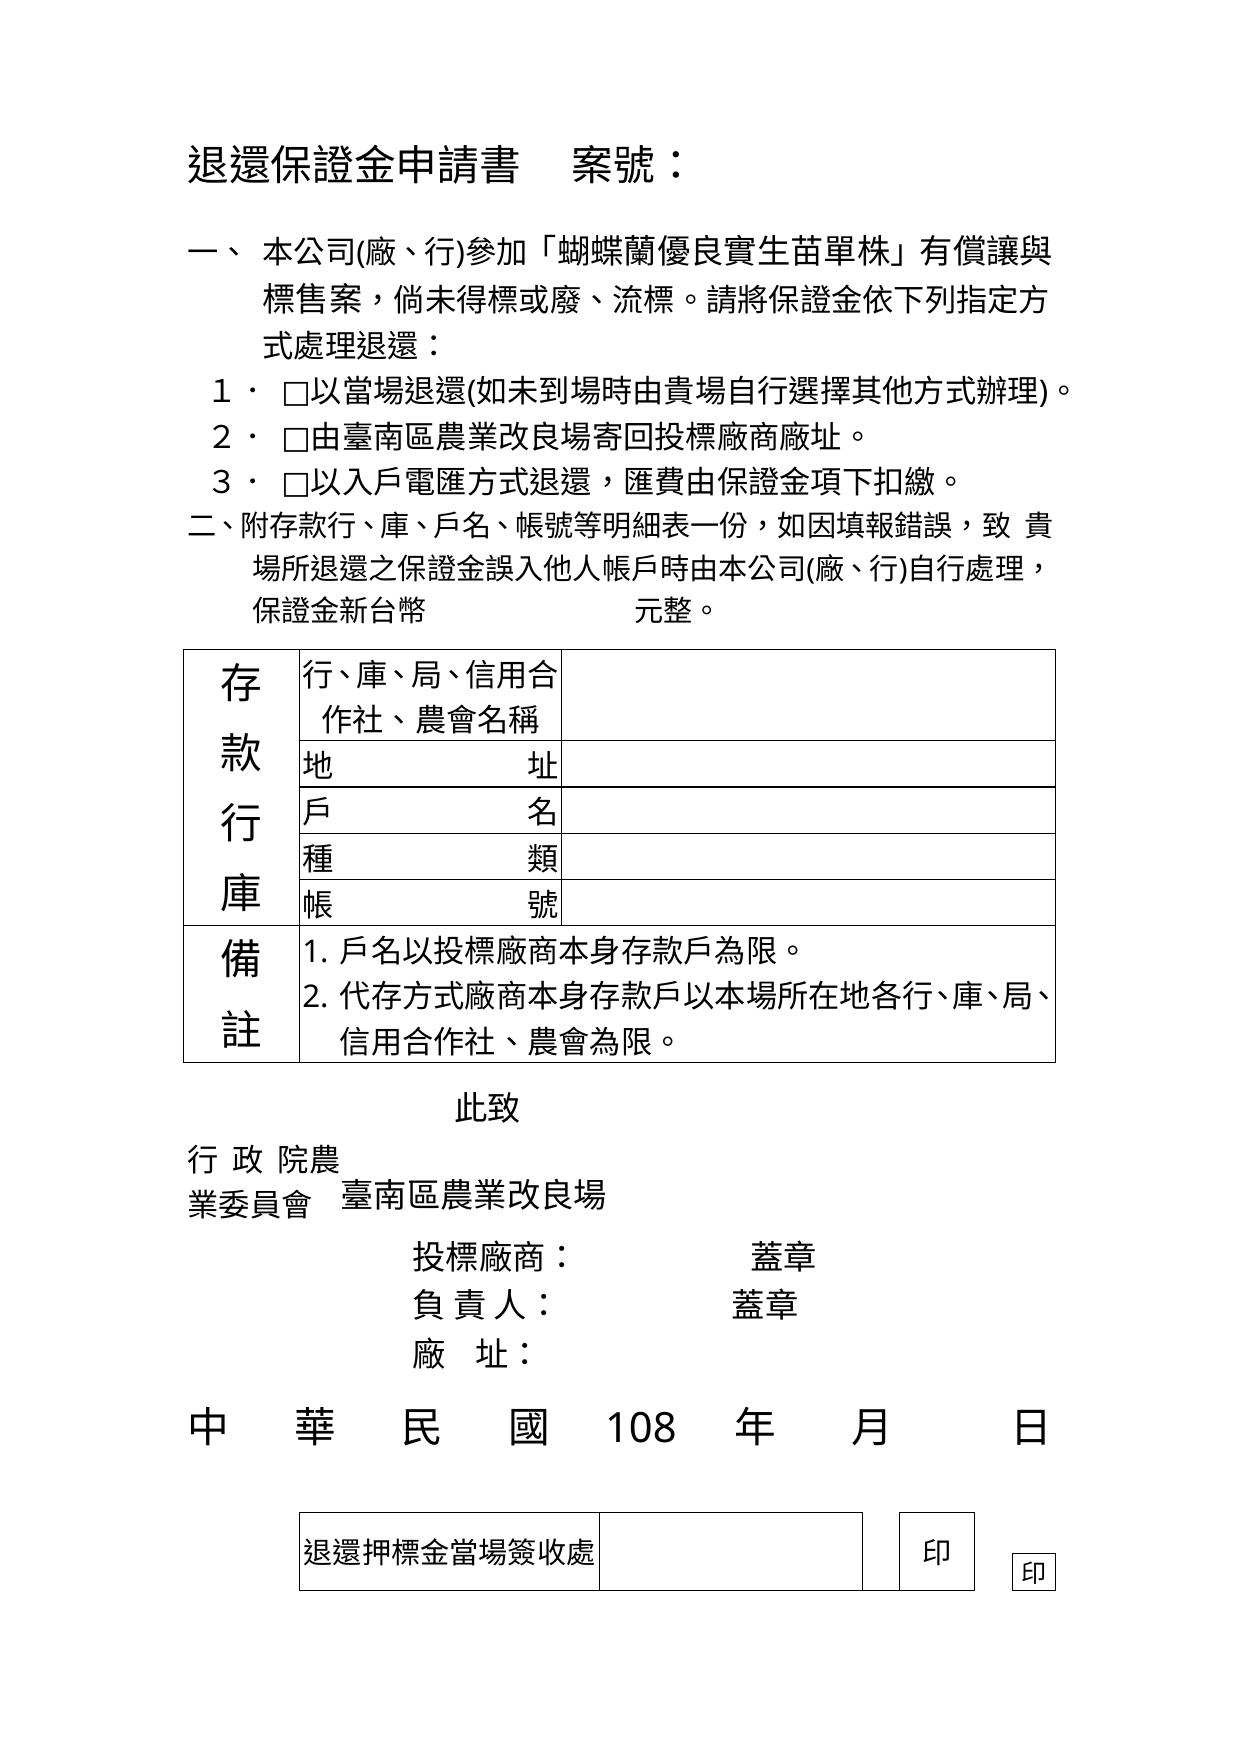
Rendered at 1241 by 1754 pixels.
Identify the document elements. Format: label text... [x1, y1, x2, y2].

list 本公司(廠、行)參加「蝴蝶蘭優良實生苗單株」有償讓與標售案，倘未得標或廢、流標。請將保證金依下列指定方式處理退還： [187, 225, 1053, 367]
list □以當場退還(如未到場時由貴場自行選擇其他方式辦理)。 [206, 367, 1053, 412]
table_header [863, 1512, 899, 1590]
table_header 行、庫、局、信用合作社、農會名稱 [300, 650, 561, 740]
table_cell 地址 [300, 741, 561, 786]
text 退還保證金申請書 案號： [187, 150, 1053, 187]
list □以入戶電匯方式退還，匯費由保證金項下扣繳。 [206, 457, 1053, 503]
table_cell [975, 1553, 1012, 1590]
table_header 退還押標金當場簽收處 [300, 1513, 599, 1590]
table_cell [562, 880, 1055, 925]
list □由臺南區農業改良場寄回投標廠商廠址。 [206, 412, 1053, 457]
text 負 責 人： 蓋章 [412, 1279, 1053, 1327]
table_cell 備註 [184, 926, 299, 1062]
table_cell 戶名以投標廠商本身存款戶為限。 代存方式廠商本身存款戶以本場所在地各行、庫、局、信用合作社、農會為限。 [300, 926, 1055, 1062]
table_cell 印 [1013, 1554, 1055, 1590]
text 廠 址： [412, 1327, 1053, 1376]
text 行 政 院農業委員會臺南區農業改良場 [187, 1135, 1053, 1226]
table_cell 戶名 [300, 788, 561, 833]
table_cell [562, 788, 1055, 833]
text 投標廠商： 蓋章 [412, 1231, 1053, 1279]
table_cell [562, 834, 1055, 879]
table_header [1012, 1512, 1056, 1552]
text 中 華 民 國 108 年 月 日 [187, 1394, 1053, 1455]
table_header 存款行庫 [184, 650, 299, 925]
table_cell [562, 741, 1055, 786]
table_header [975, 1512, 1012, 1552]
table_header [562, 650, 1055, 740]
text 此致 [187, 1082, 1053, 1130]
text 二、附存款行、庫、戶名、帳號等明細表一份，如因填報錯誤，致 貴場所退還之保證金誤入他人帳戶時由本公司(廠、行)自行處理，保證金新台幣 元整。 [187, 503, 1053, 630]
table_header 印 [900, 1513, 974, 1590]
table_cell 帳號 [300, 880, 561, 925]
table_cell 種類 [300, 834, 561, 879]
table_header [600, 1513, 862, 1590]
